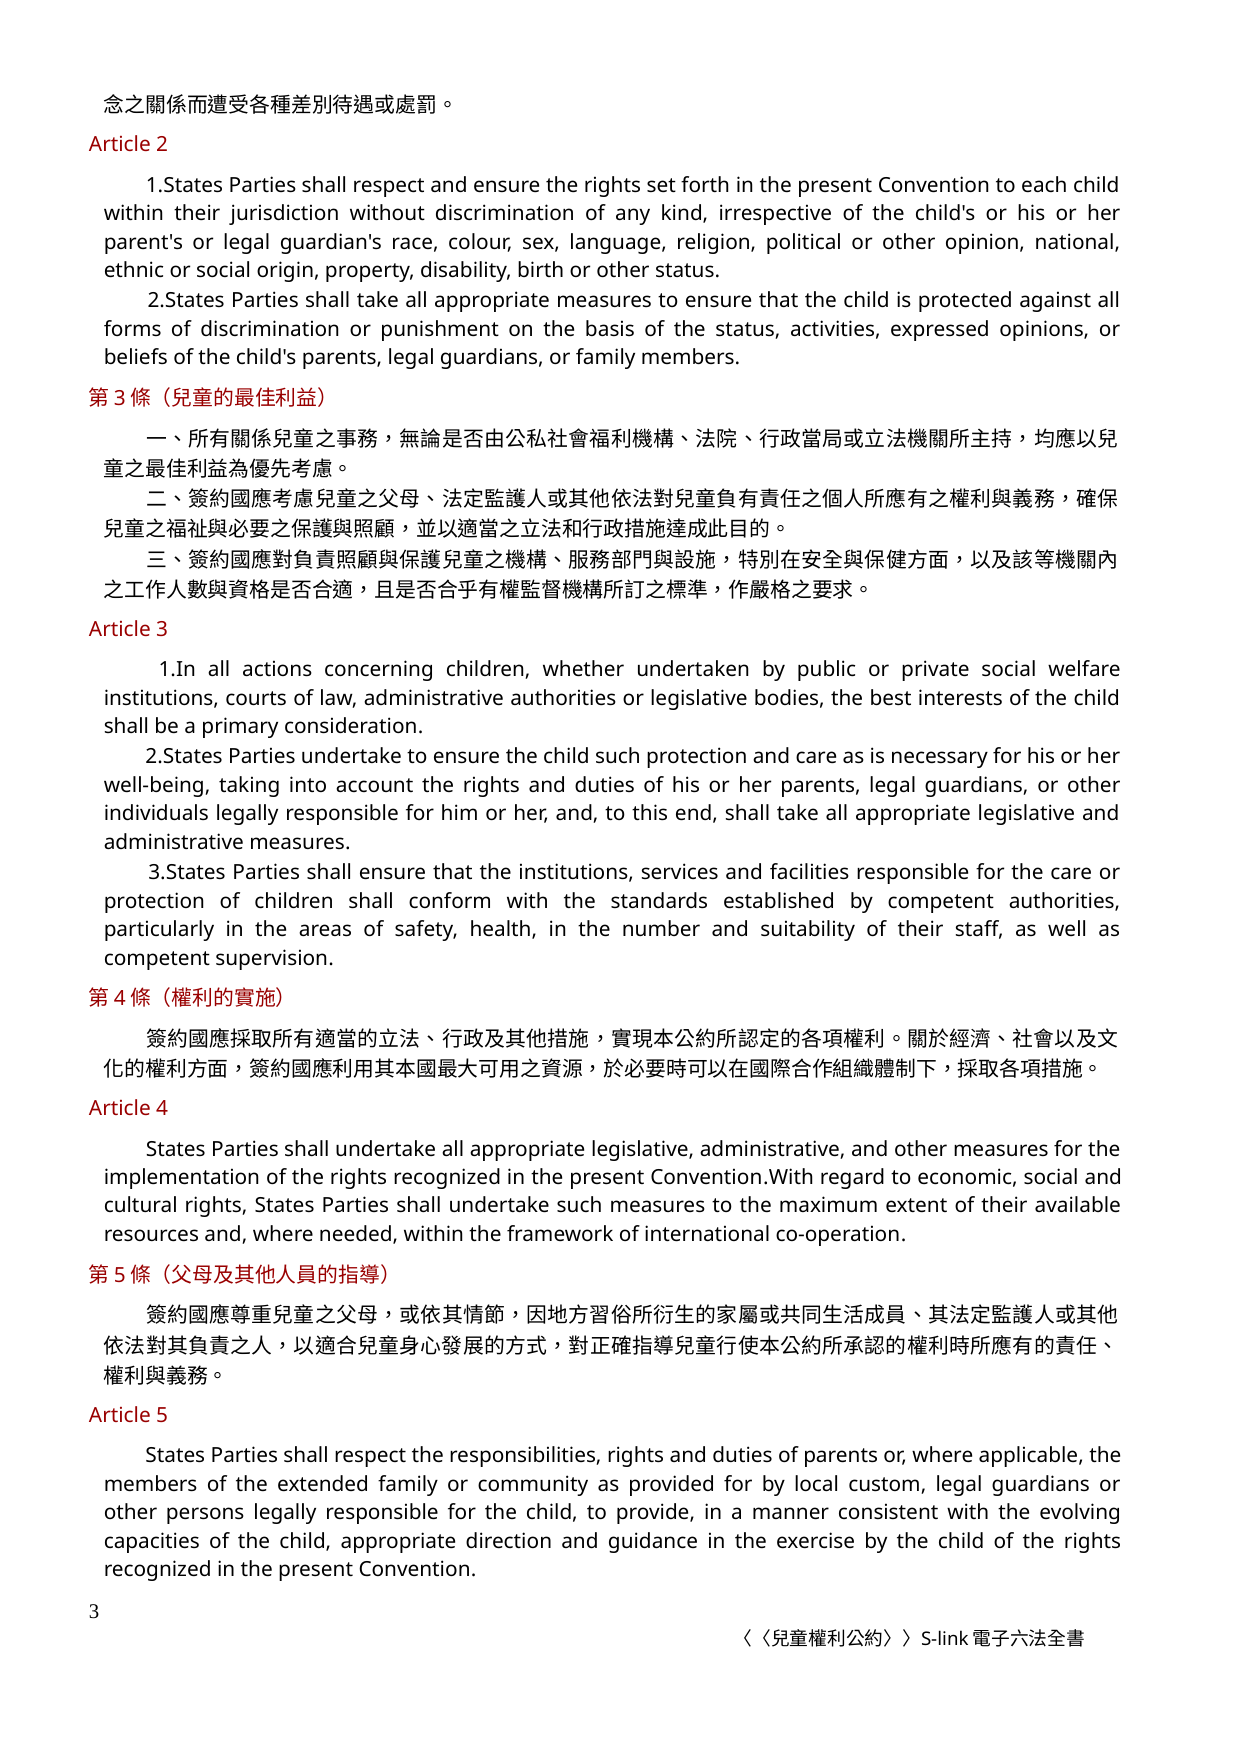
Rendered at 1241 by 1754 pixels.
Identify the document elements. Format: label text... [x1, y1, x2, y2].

text 簽約國應尊重兒童之父母，或依其情節，因地方習俗所衍生的家屬或共同生活成員、其法定監護人或其他依法對其負責之人，以適合兒童身心發展的方式，對正確指導兒童行使本公約所承認的權利時所應有的責任、權利與義務。 [103, 1299, 1122, 1389]
text States Parties shall undertake all appropriate legislative, administrative, and other measures for the implementation of the rights recognized in the present Convention.With regard to economic, social and cultural rights, States Parties shall undertake such measures to the maximum extent of their available resources and, where needed, within the framework of international co-operation. [103, 1132, 1122, 1247]
text 3.States Parties shall ensure that the institutions, services and facilities responsible for the care or protection of children shall conform with the standards established by competent authorities, particularly in the areas of safety, health, in the number and suitability of their staff, as well as competent supervision. [103, 855, 1122, 971]
text 1.In all actions concerning children, whether undertaken by public or private social welfare institutions, courts of law, administrative authorities or legislative bodies, the best interests of the child shall be a primary consideration. [103, 653, 1122, 740]
subtitle Article 3 [89, 614, 1122, 642]
text States Parties shall respect the responsibilities, rights and duties of parents or, where applicable, the members of the extended family or community as provided for by local custom, legal guardians or other persons legally responsible for the child, to provide, in a manner consistent with the evolving capacities of the child, appropriate direction and guidance in the exercise by the child of the rights recognized in the present Convention. [103, 1438, 1122, 1583]
text 念之關係而遭受各種差別待遇或處罰。 [103, 89, 1122, 119]
subtitle 第3條（兒童的最佳利益） [89, 381, 1122, 412]
text 一、所有關係兒童之事務，無論是否由公私社會福利機構、法院、行政當局或立法機關所主持，均應以兒童之最佳利益為優先考慮。 [103, 422, 1122, 482]
text 二、簽約國應考慮兒童之父母、法定監護人或其他依法對兒童負有責任之個人所應有之權利與義務，確保兒童之福祉與必要之保護與照顧，並以適當之立法和行政措施達成此目的。 [103, 482, 1122, 543]
text 三、簽約國應對負責照顧與保護兒童之機構、服務部門與設施，特別在安全與保健方面，以及該等機關內之工作人數與資格是否合適，且是否合乎有權監督機構所訂之標準，作嚴格之要求。 [103, 543, 1122, 603]
subtitle Article 4 [89, 1093, 1122, 1121]
subtitle 第5條（父母及其他人員的指導） [89, 1258, 1122, 1288]
subtitle 第4條（權利的實施） [89, 981, 1122, 1012]
subtitle Article 5 [89, 1400, 1122, 1428]
text 1.States Parties shall respect and ensure the rights set forth in the present Convention to each child within their jurisdiction without discrimination of any kind, irrespective of the child's or his or her parent's or legal guardian's race, colour, sex, language, religion, political or other opinion, national, ethnic or social origin, property, disability, birth or other status. [103, 168, 1122, 284]
text 2.States Parties undertake to ensure the child such protection and care as is necessary for his or her well-being, taking into account the rights and duties of his or her parents, legal guardians, or other individuals legally responsible for him or her, and, to this end, shall take all appropriate legislative and administrative measures. [103, 740, 1122, 855]
text 簽約國應採取所有適當的立法、行政及其他措施，實現本公約所認定的各項權利。關於經濟、社會以及文化的權利方面，簽約國應利用其本國最大可用之資源，於必要時可以在國際合作組織體制下，採取各項措施。 [103, 1022, 1122, 1083]
subtitle Article 2 [89, 129, 1122, 158]
text 2.States Parties shall take all appropriate measures to ensure that the child is protected against all forms of discrimination or punishment on the basis of the status, activities, expressed opinions, or beliefs of the child's parents, legal guardians, or family members. [103, 284, 1122, 371]
